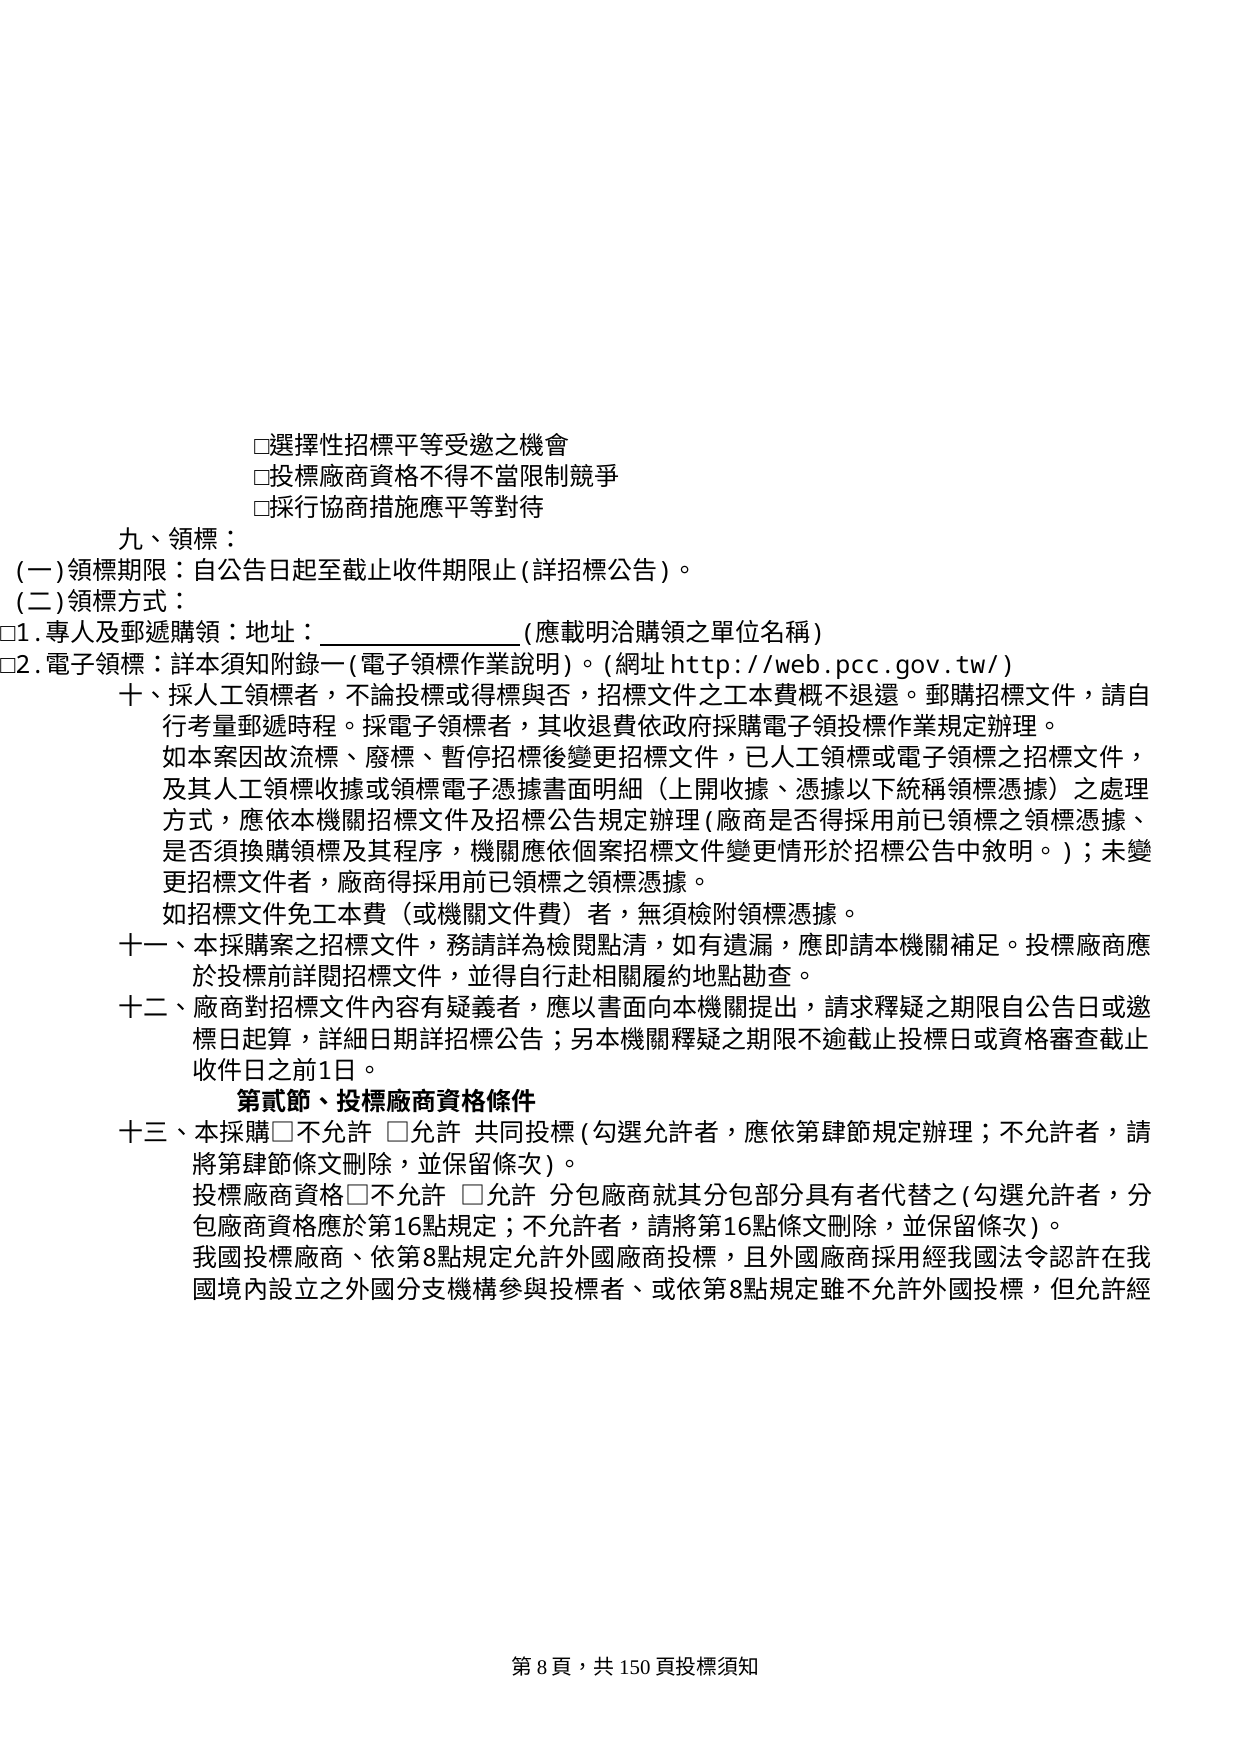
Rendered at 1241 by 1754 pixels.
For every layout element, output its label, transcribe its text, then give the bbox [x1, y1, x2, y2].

text 九、領標： [118, 523, 1152, 554]
text 十、採人工領標者，不論投標或得標與否，招標文件之工本費概不退還。郵購招標文件，請自行考量郵遞時程。採電子領標者，其收退費依政府採購電子領投標作業規定辦理。 [118, 679, 1152, 742]
text 十一、本採購案之招標文件，務請詳為檢閱點清，如有遺漏，應即請本機關補足。投標廠商應於投標前詳閱招標文件，並得自行赴相關履約地點勘查。 [118, 929, 1152, 992]
text □選擇性招標平等受邀之機會 [254, 429, 1160, 461]
text □採行協商措施應平等對待 [254, 492, 1160, 523]
text 如本案因故流標、廢標、暫停招標後變更招標文件，已人工領標或電子領標之招標文件，及其人工領標收據或領標電子憑據書面明細（上開收據、憑據以下統稱領標憑據）之處理方式，應依本機關招標文件及招標公告規定辦理(廠商是否得採用前已領標之領標憑據、是否須換購領標及其程序，機關應依個案招標文件變更情形於招標公告中敘明。)；未變更招標文件者，廠商得採用前已領標之領標憑據。 [162, 742, 1152, 898]
text 十三、本採購□不允許 □允許 共同投標(勾選允許者，應依第肆節規定辦理；不允許者，請將第肆節條文刪除，並保留條次)。 [118, 1117, 1152, 1179]
text □1.專人及郵遞購領：地址： (應載明洽購領之單位名稱) [0, 617, 1152, 648]
text □2.電子領標：詳本須知附錄一(電子領標作業說明)。(網址http://web.pcc.gov.tw/) [0, 648, 1152, 679]
text 十二、廠商對招標文件內容有疑義者，應以書面向本機關提出，請求釋疑之期限自公告日或邀標日起算，詳細日期詳招標公告；另本機關釋疑之期限不逾截止投標日或資格審查截止收件日之前1日。 [118, 992, 1152, 1086]
text (一)領標期限：自公告日起至截止收件期限止(詳招標公告)。 [12, 554, 1152, 586]
text 第貳節、投標廠商資格條件 [236, 1086, 1152, 1117]
text 我國投標廠商、依第8點規定允許外國廠商投標，且外國廠商採用經我國法令認許在我國境內設立之外國分支機構參與投標者、或依第8點規定雖不允許外國投標，但允許經 [192, 1242, 1152, 1304]
text 如招標文件免工本費（或機關文件費）者，無須檢附領標憑據。 [162, 898, 1152, 929]
text 投標廠商資格□不允許 □允許 分包廠商就其分包部分具有者代替之(勾選允許者，分包廠商資格應於第16點規定；不允許者，請將第16點條文刪除，並保留條次)。 [192, 1179, 1152, 1242]
text (二)領標方式： [12, 586, 1152, 617]
text □投標廠商資格不得不當限制競爭 [254, 461, 1160, 492]
